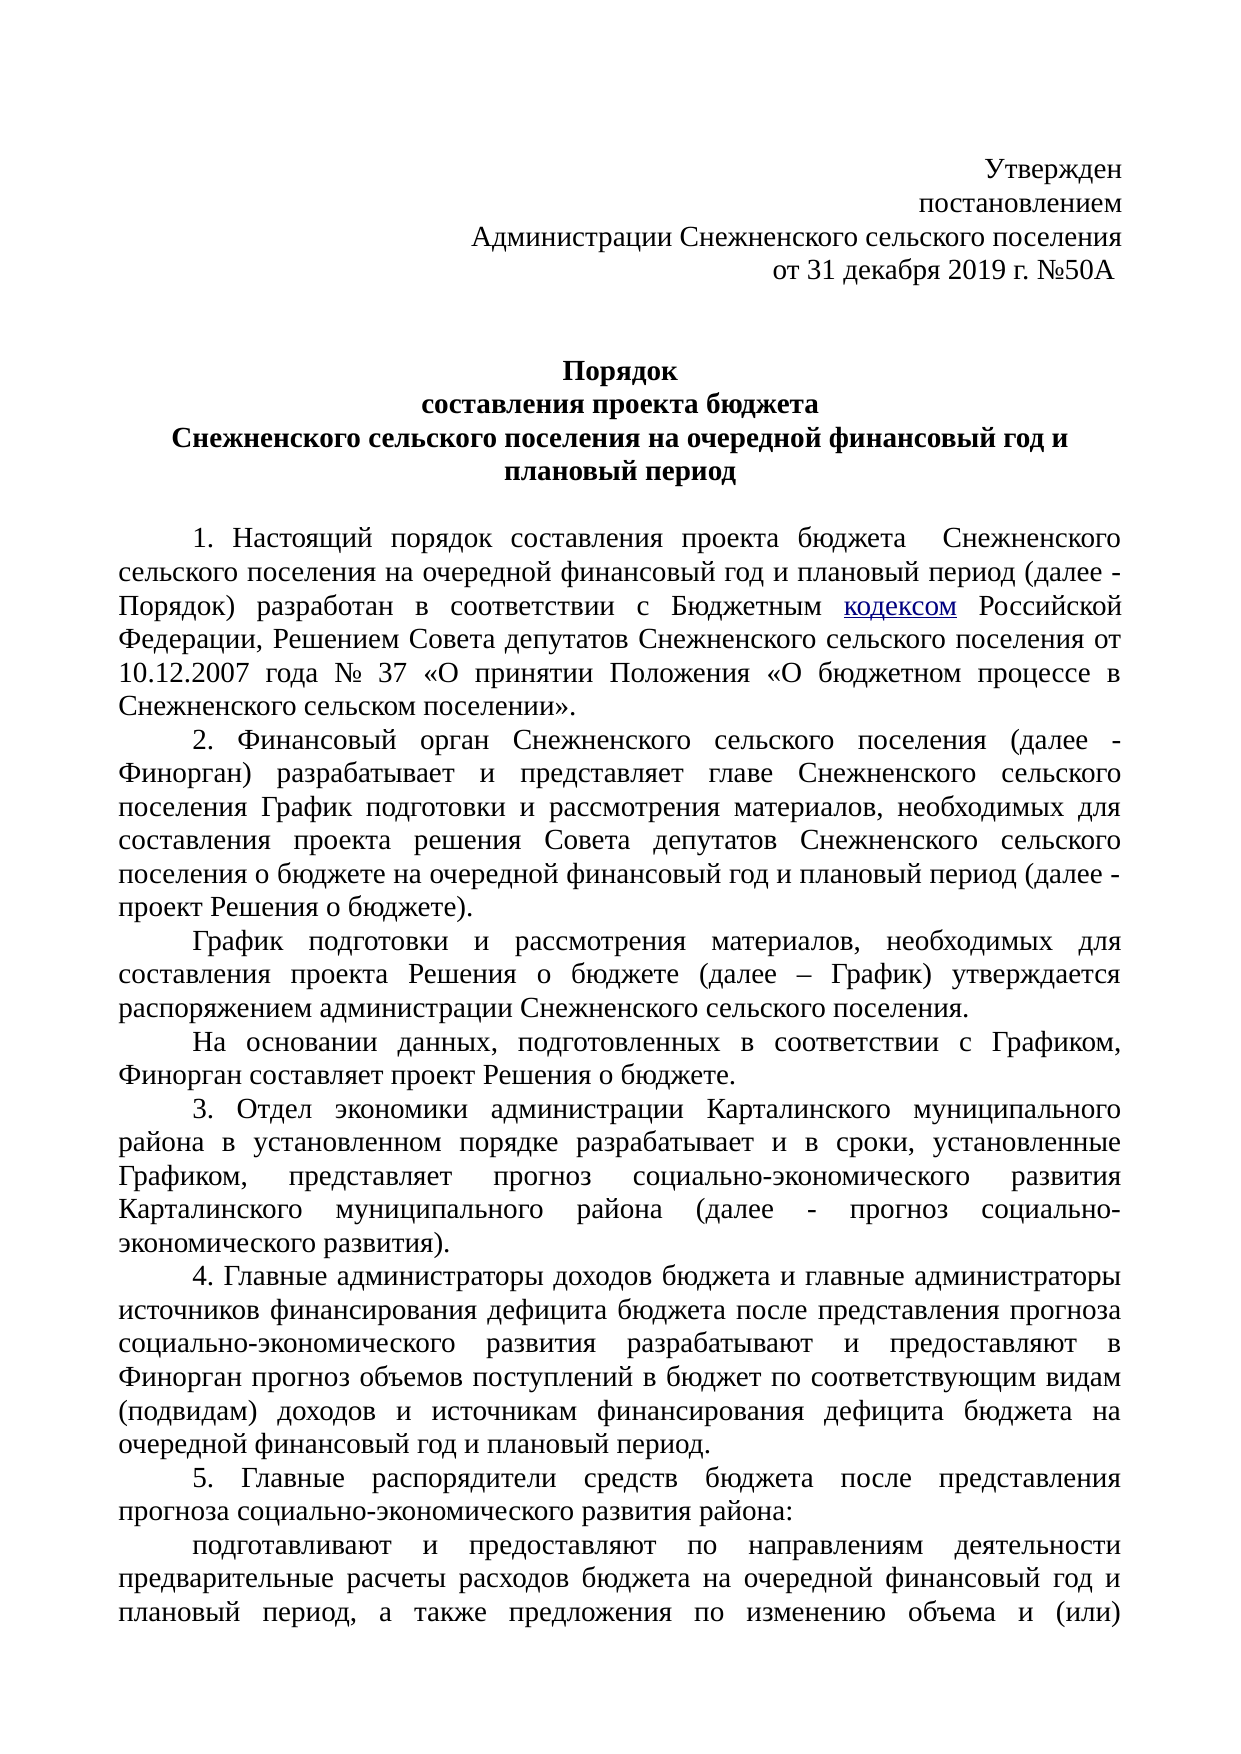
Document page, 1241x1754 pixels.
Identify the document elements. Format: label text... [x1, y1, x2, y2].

text График подготовки и рассмотрения материалов, необходимых для составления проекта Решения о бюджете (далее – График) утверждается распоряжением администрации Снежненского сельского поселения. [118, 923, 1122, 1024]
text 5. Главные распорядители средств бюджета после представления прогноза социально-экономического развития района: [118, 1460, 1122, 1527]
text 2. Финансовый орган Снежненского сельского поселения (далее - Финорган) разрабатывает и представляет главе Снежненского сельского поселения График подготовки и рассмотрения материалов, необходимых для составления проекта решения Совета депутатов Снежненского сельского поселения о бюджете на очередной финансовый год и плановый период (далее - проект Решения о бюджете). [118, 722, 1122, 923]
title Порядок [118, 353, 1122, 386]
title Снежненского сельского поселения на очередной финансовый год и плановый период [118, 420, 1122, 487]
text постановлением [118, 185, 1122, 219]
text 3. Отдел экономики администрации Карталинского муниципального района в установленном порядке разрабатывает и в сроки, установленные Графиком, представляет прогноз социально-экономического развития Карталинского муниципального района (далее - прогноз социально-экономического развития). [118, 1091, 1122, 1258]
text подготавливают и предоставляют по направлениям деятельности предварительные расчеты расходов бюджета на очередной финансовый год и плановый период, а также предложения по изменению объема и (или) [118, 1527, 1122, 1627]
text Администрации Снежненского сельского поселения [118, 219, 1122, 252]
text На основании данных, подготовленных в соответствии с Графиком, Финорган составляет проект Решения о бюджете. [118, 1024, 1122, 1091]
text Утвержден [118, 152, 1122, 185]
text 1. Настоящий порядок составления проекта бюджета Снежненского сельского поселения на очередной финансовый год и плановый период (далее - Порядок) разработан в соответствии с Бюджетным кодексом Российской Федерации, Решением Совета депутатов Снежненского сельского поселения от 10.12.2007 года № 37 «О принятии Положения «О бюджетном процессе в Снежненского сельском поселении». [118, 521, 1122, 722]
text от 31 декабря 2019 г. №50А [118, 252, 1122, 286]
text 4. Главные администраторы доходов бюджета и главные администраторы источников финансирования дефицита бюджета после представления прогноза социально-экономического развития разрабатывают и предоставляют в Финорган прогноз объемов поступлений в бюджет по соответствующим видам (подвидам) доходов и источникам финансирования дефицита бюджета на очередной финансовый год и плановый период. [118, 1258, 1122, 1460]
title составления проекта бюджета [118, 386, 1122, 420]
